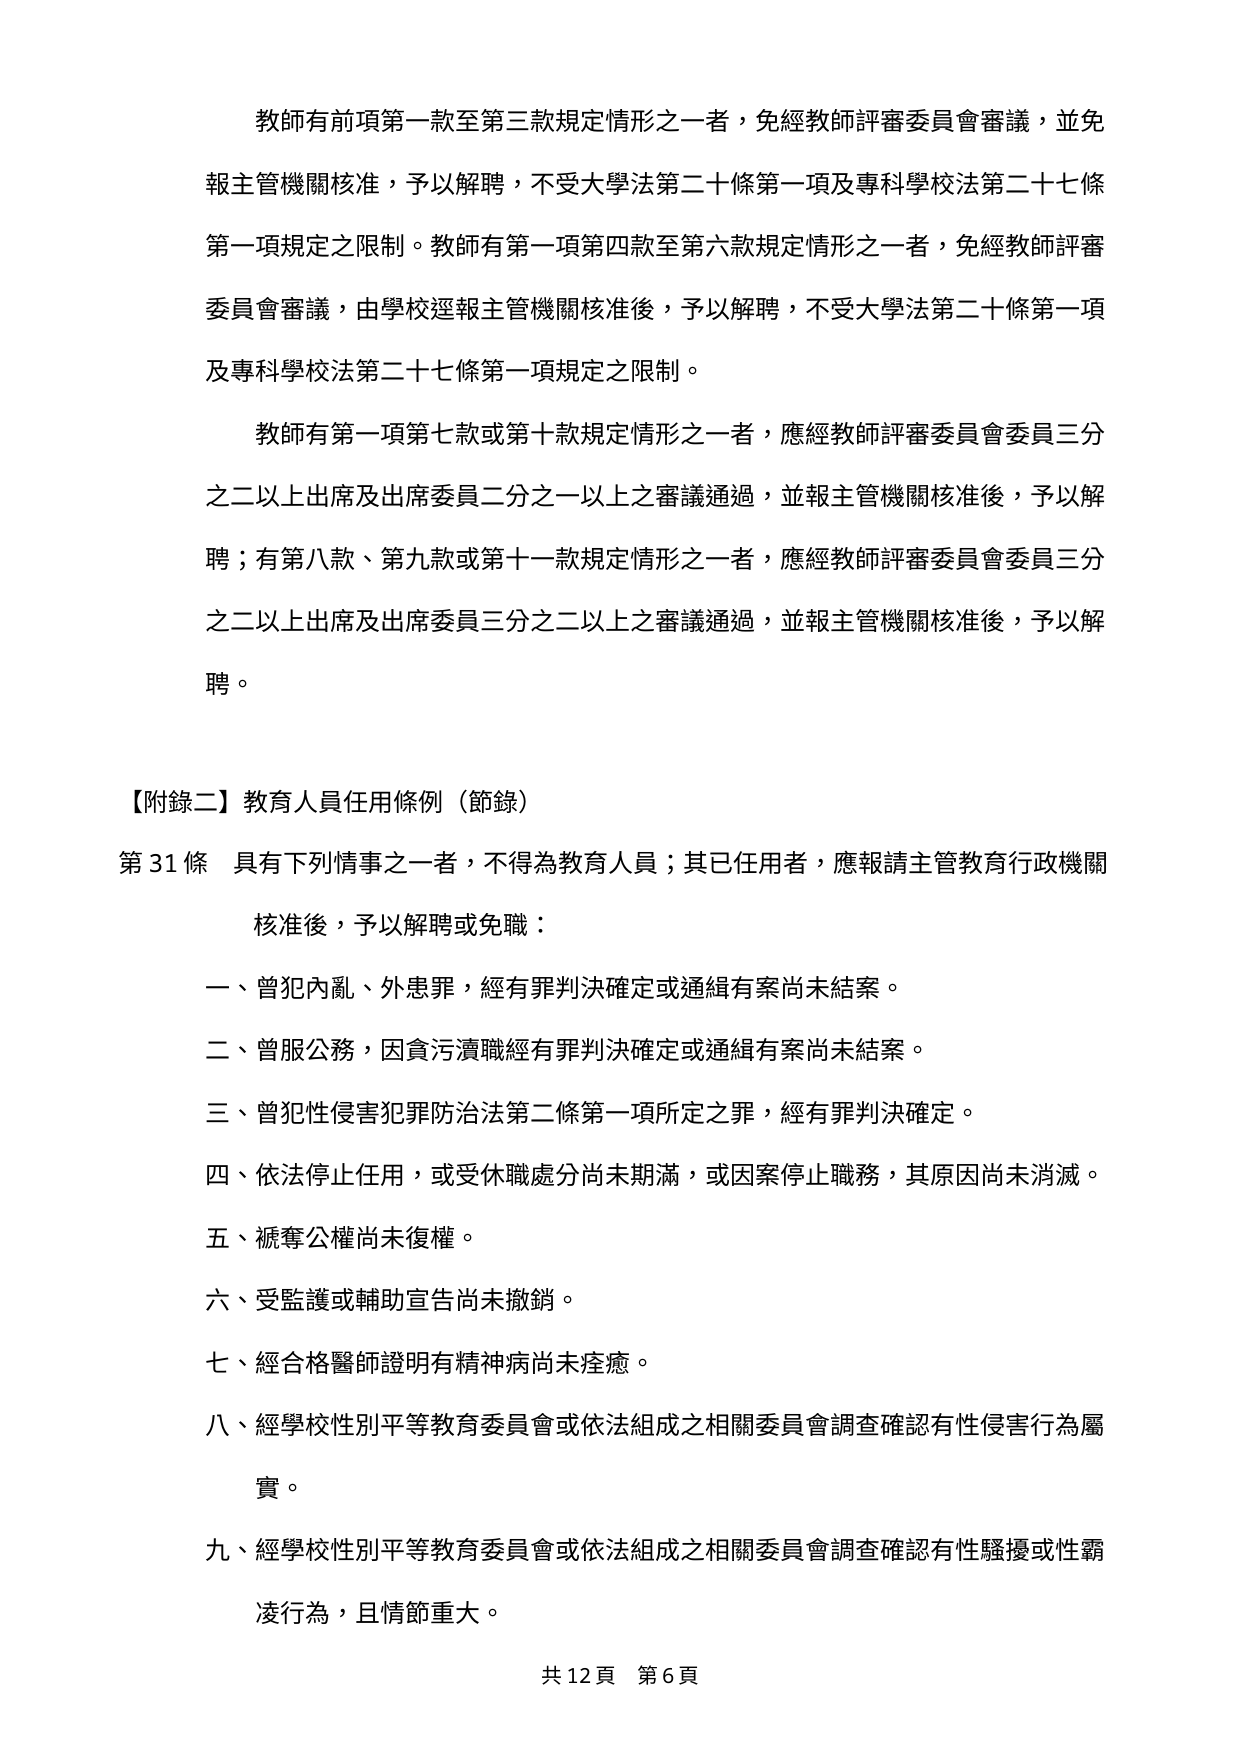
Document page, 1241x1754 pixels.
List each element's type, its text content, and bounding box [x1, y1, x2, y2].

text 七、經合格醫師證明有精神病尚未痊癒。 [118, 1320, 1122, 1382]
text 九、經學校性別平等教育委員會或依法組成之相關委員會調查確認有性騷擾或性霸凌行為，且情節重大。 [206, 1507, 1122, 1632]
text 【附錄二】教育人員任用條例（節錄） [118, 778, 1122, 820]
text 二、曾服公務，因貪污瀆職經有罪判決確定或通緝有案尚未結案。 [118, 1007, 1122, 1070]
text 教師有前項第一款至第三款規定情形之一者，免經教師評審委員會審議，並免報主管機關核准，予以解聘，不受大學法第二十條第一項及專科學校法第二十七條第一項規定之限制。教師有第一項第四款至第六款規定情形之一者，免經教師評審委員會審議，由學校逕報主管機關核准後，予以解聘，不受大學法第二十條第一項及專科學校法第二十七條第一項規定之限制。 [206, 78, 1122, 391]
text 三、曾犯性侵害犯罪防治法第二條第一項所定之罪，經有罪判決確定。 [118, 1070, 1122, 1132]
text 四、依法停止任用，或受休職處分尚未期滿，或因案停止職務，其原因尚未消滅。 [118, 1132, 1122, 1195]
text 核准後，予以解聘或免職： [118, 882, 1122, 945]
text 一、曾犯內亂、外患罪，經有罪判決確定或通緝有案尚未結案。 [118, 945, 1122, 1007]
text 八、經學校性別平等教育委員會或依法組成之相關委員會調查確認有性侵害行為屬實。 [206, 1382, 1122, 1507]
text 教師有第一項第七款或第十款規定情形之一者，應經教師評審委員會委員三分之二以上出席及出席委員二分之一以上之審議通過，並報主管機關核准後，予以解聘；有第八款、第九款或第十一款規定情形之一者，應經教師評審委員會委員三分之二以上出席及出席委員三分之二以上之審議通過，並報主管機關核准後，予以解聘。 [206, 391, 1122, 703]
text 六、受監護或輔助宣告尚未撤銷。 [118, 1257, 1122, 1320]
text 第31條 具有下列情事之一者，不得為教育人員；其已任用者，應報請主管教育行政機關 [118, 820, 1122, 882]
text 五、褫奪公權尚未復權。 [118, 1195, 1122, 1257]
